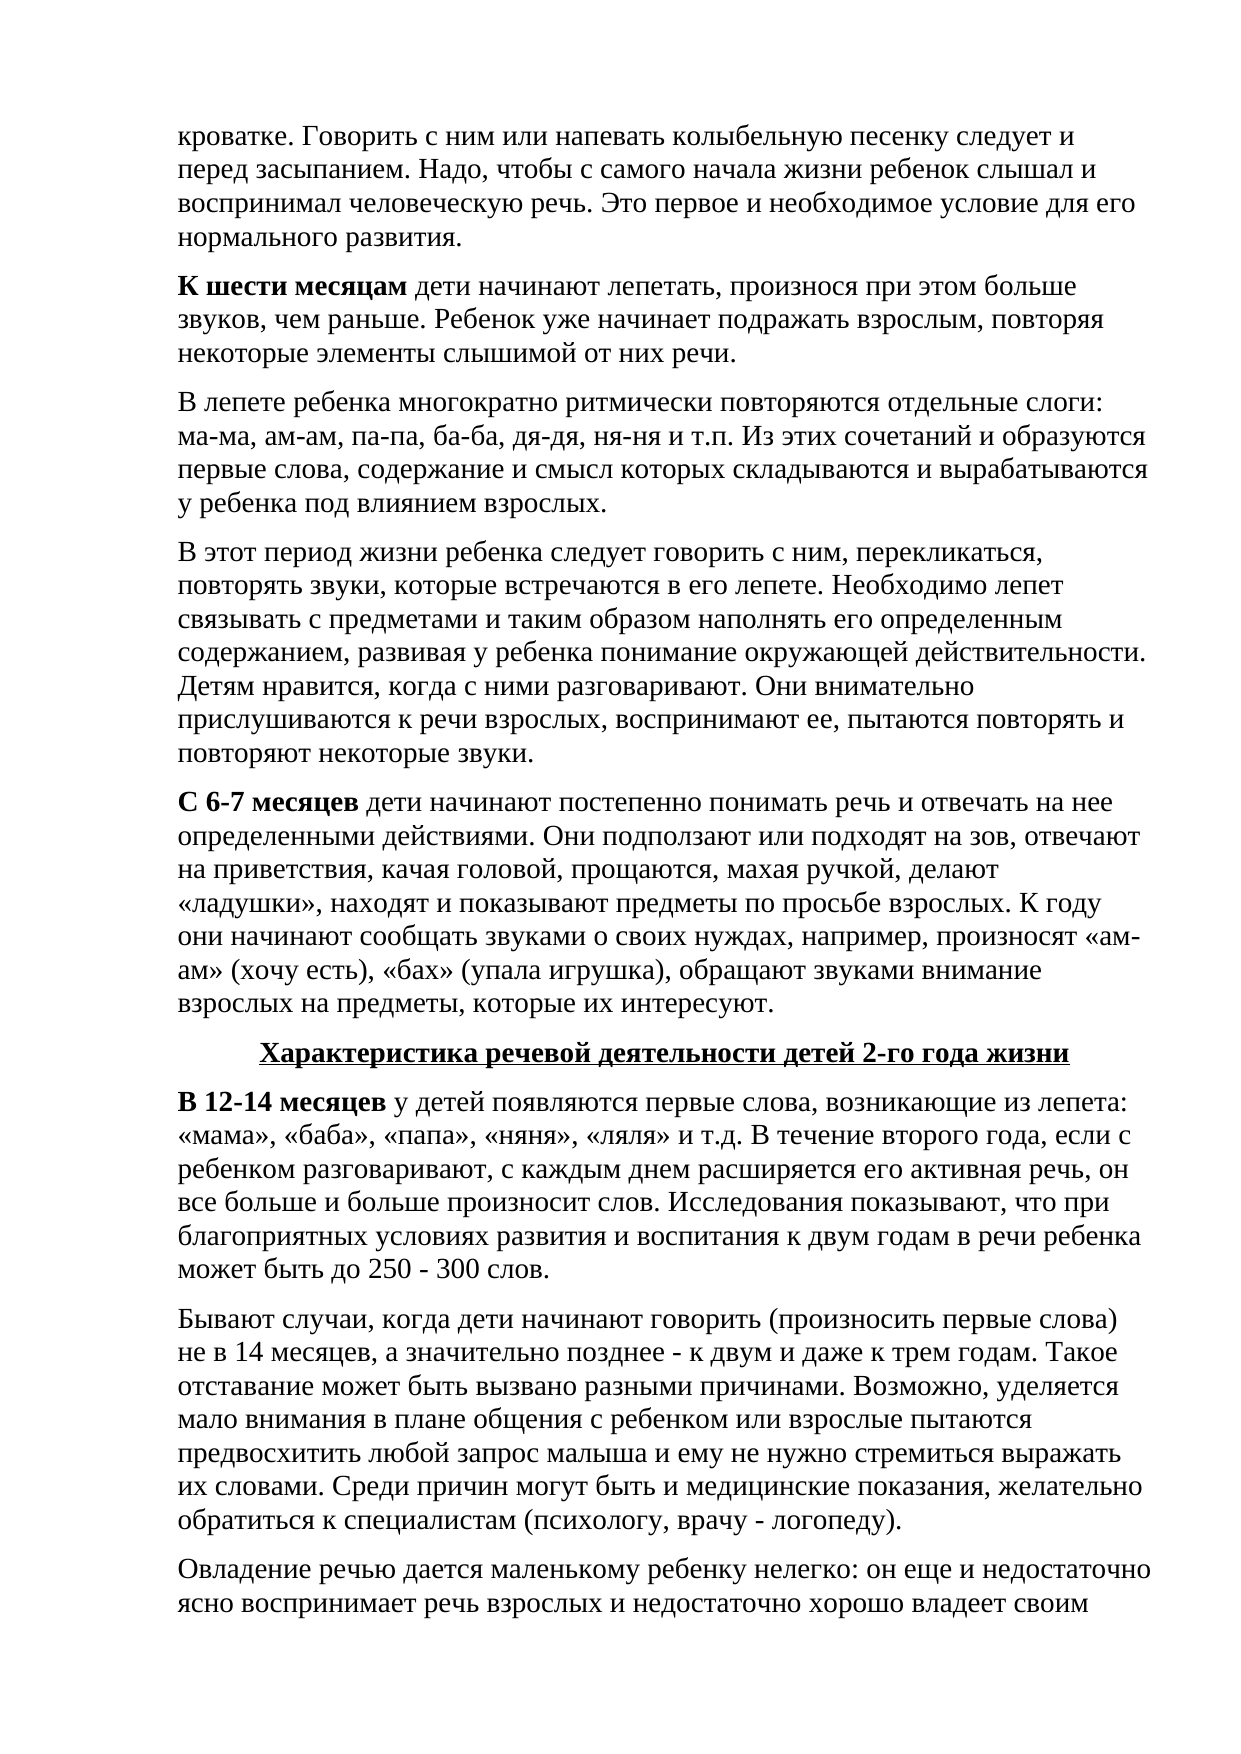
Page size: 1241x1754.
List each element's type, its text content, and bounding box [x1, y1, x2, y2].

text Овладение речью дается маленькому ребенку нелегко: он еще и недостаточно ясно воспринимает речь взрослых и недостаточно хорошо владеет своим [177, 1551, 1152, 1618]
text В лепете ребенка многократно ритмически повторяются отдельные слоги: ма-ма, ам-ам, па-па, ба-ба, дя-дя, ня-ня и т.п. Из этих сочетаний и образуются первые слова, содержание и смысл которых складываются и вырабатываются у ребенка под влиянием взрослых. [177, 384, 1152, 518]
text Характеристика речевой деятельности детей 2-го года жизни [177, 1035, 1152, 1068]
text С 6-7 месяцев дети начинают постепенно понимать речь и отвечать на нее определенными действиями. Они подползают или подходят на зов, отвечают на приветствия, качая головой, прощаются, махая ручкой, делают «ладушки», находят и показывают предметы по просьбе взрослых. К году они начинают сообщать звуками о своих нуждах, например, произносят «ам-ам» (хочу есть), «бах» (упала игрушка), обращают звуками внимание взрослых на предметы, которые их интересуют. [177, 784, 1152, 1019]
text Бывают случаи, когда дети начинают говорить (произносить первые слова) не в 14 месяцев, а значительно позднее - к двум и даже к трем годам. Такое отставание может быть вызвано разными причинами. Возможно, уделяется мало внимания в плане общения с ребенком или взрослые пытаются предвосхитить любой запрос малыша и ему не нужно стремиться выражать их словами. Среди причин могут быть и медицинские показания, желательно обратиться к специалистам (психологу, врачу - логопеду). [177, 1301, 1152, 1536]
text В 12-14 месяцев у детей появляются первые слова, возникающие из лепета: «мама», «баба», «папа», «няня», «ляля» и т.д. В течение второго года, если с ребенком разговаривают, с каждым днем расширяется его активная речь, он все больше и больше произносит слов. Исследования показывают, что при благоприятных условиях развития и воспитания к двум годам в речи ребенка может быть до 250 - 300 слов. [177, 1084, 1152, 1285]
text К шести месяцам дети начинают лепетать, произнося при этом больше звуков, чем раньше. Ребенок уже начинает подражать взрослым, повторяя некоторые элементы слышимой от них речи. [177, 268, 1152, 368]
text В этот период жизни ребенка следует говорить с ним, перекликаться, повторять звуки, которые встречаются в его лепете. Необходимо лепет связывать с предметами и таким образом наполнять его определенным содержанием, развивая у ребенка понимание окружающей действительности. Детям нравится, когда с ними разговаривают. Они внимательно прислушиваются к речи взрослых, воспринимают ее, пытаются повторять и повторяют некоторые звуки. [177, 534, 1152, 769]
text кроватке. Говорить с ним или напевать колыбельную песенку следует и перед засыпанием. Надо, чтобы с самого начала жизни ребенок слышал и воспринимал человеческую речь. Это первое и необходимое условие для его нормального развития. [177, 118, 1152, 252]
